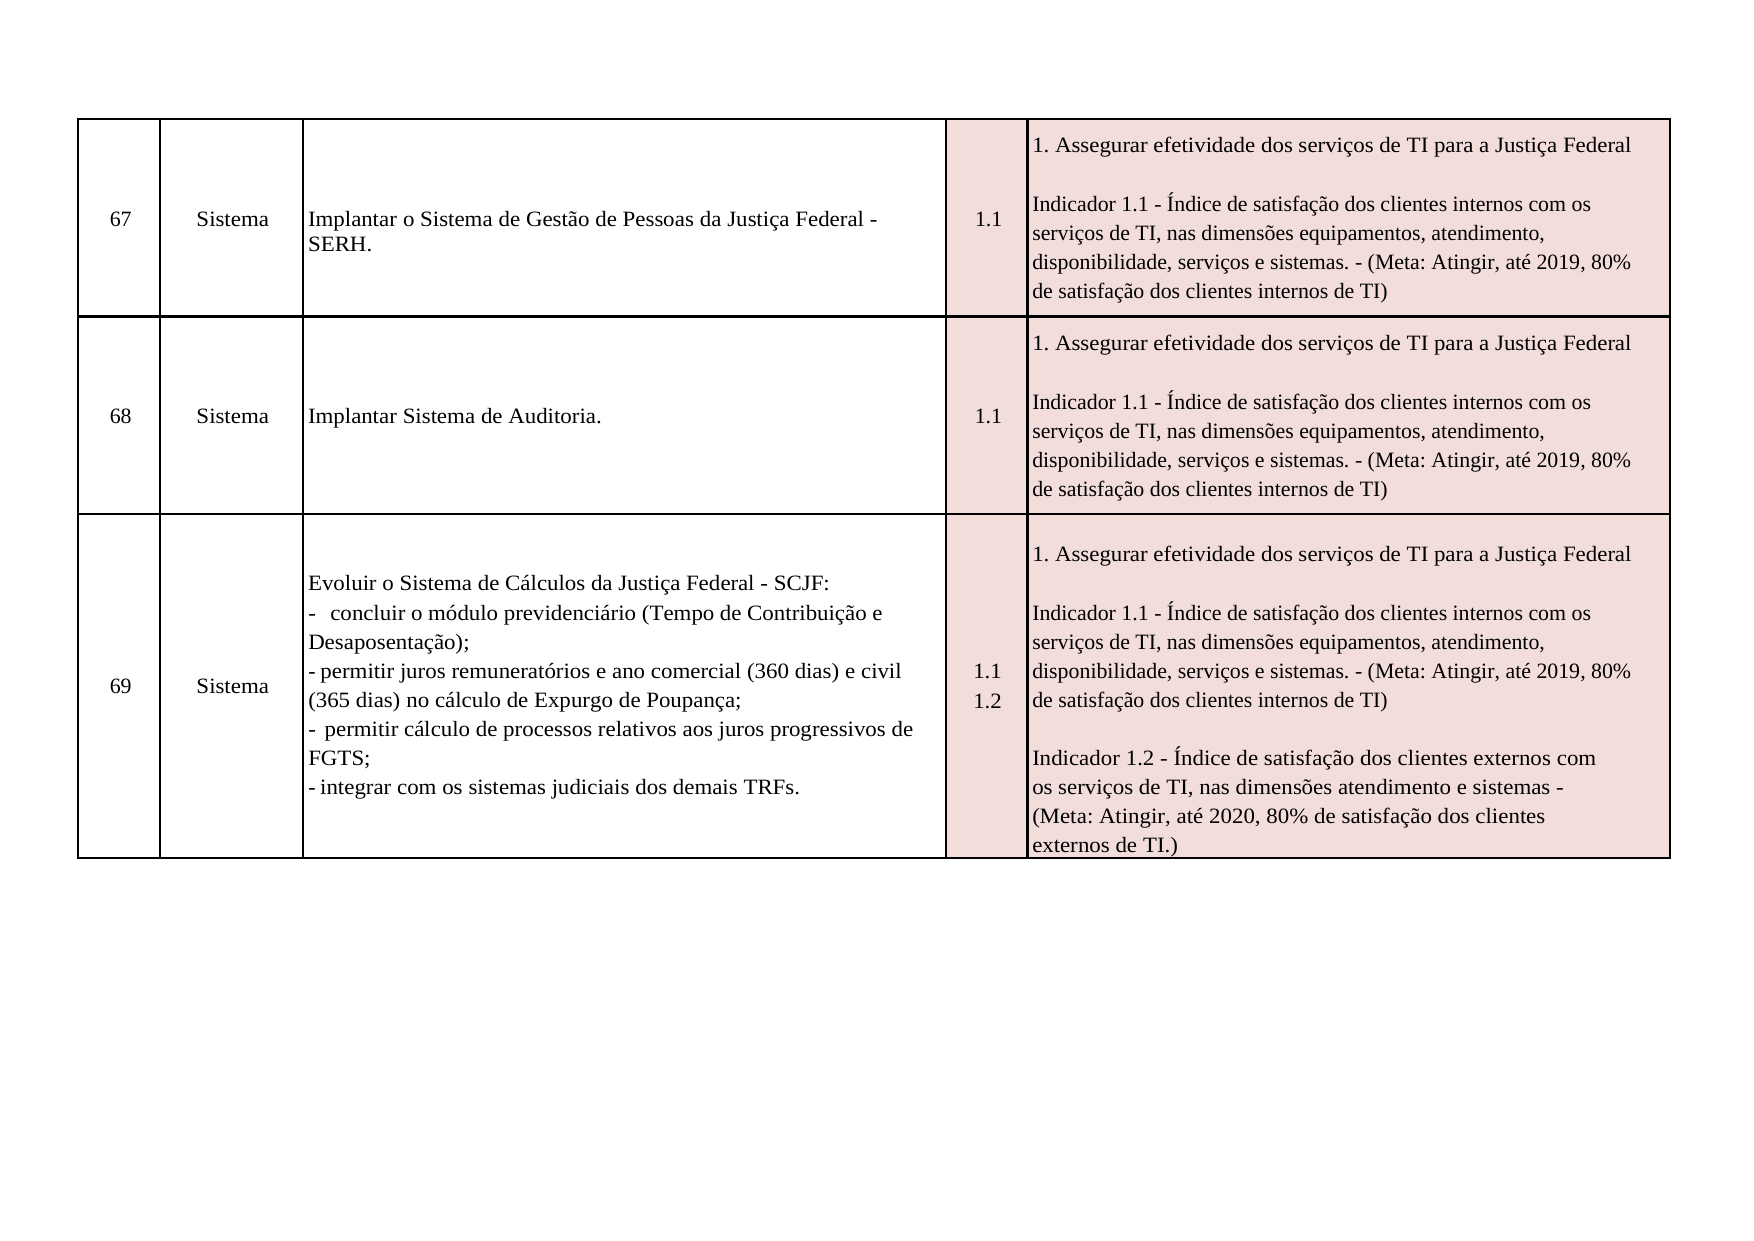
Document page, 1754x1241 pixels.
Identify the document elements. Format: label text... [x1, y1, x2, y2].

table_header 1.1 [947, 120, 1026, 315]
table_cell 68 [79, 318, 159, 513]
table_header Implantar o Sistema de Gestão de Pessoas da Justiça Federal - SERH. [304, 120, 945, 315]
table_cell 1.1 1.2 [947, 515, 1026, 857]
table_cell Evoluir o Sistema de Cálculos da Justiça Federal - SCJF: concluir o módulo previdenciário (Tempo de Contribuição e Desaposentação); permitir juros remuneratórios e ano comercial (360 dias) e civil (365 dias) no cálculo de Expurgo de Poupança; permitir cálculo de processos relativos aos juros progressivos de FGTS; integrar com os sistemas judiciais dos demais TRFs. [304, 515, 945, 857]
table_header Sistema [161, 120, 302, 315]
table_cell 1. Assegurar efetividade dos serviços de TI para a Justiça Federal Indicador 1.1 - Índice de satisfação dos clientes internos com os serviços de TI, nas dimensões equipamentos, atendimento, disponibilidade, serviços e sistemas. - (Meta: Atingir, até 2019, 80% de satisfação dos clientes internos de TI) [1029, 318, 1669, 513]
table_cell 69 [79, 515, 159, 857]
table_cell Sistema [161, 318, 302, 513]
table_cell 1.1 [947, 318, 1026, 513]
table_cell Implantar Sistema de Auditoria. [304, 318, 945, 513]
table_cell 1. Assegurar efetividade dos serviços de TI para a Justiça Federal Indicador 1.1 - Índice de satisfação dos clientes internos com os serviços de TI, nas dimensões equipamentos, atendimento, disponibilidade, serviços e sistemas. - (Meta: Atingir, até 2019, 80% de satisfação dos clientes internos de TI) Indicador 1.2 - Índice de satisfação dos clientes externos com os serviços de TI, nas dimensões atendimento e sistemas - (Meta: Atingir, até 2020, 80% de satisfação dos clientes externos de TI.) [1029, 515, 1669, 857]
table_header 67 [79, 120, 159, 315]
table_header 1. Assegurar efetividade dos serviços de TI para a Justiça Federal Indicador 1.1 - Índice de satisfação dos clientes internos com os serviços de TI, nas dimensões equipamentos, atendimento, disponibilidade, serviços e sistemas. - (Meta: Atingir, até 2019, 80% de satisfação dos clientes internos de TI) [1029, 120, 1669, 315]
table_cell Sistema [161, 515, 302, 857]
